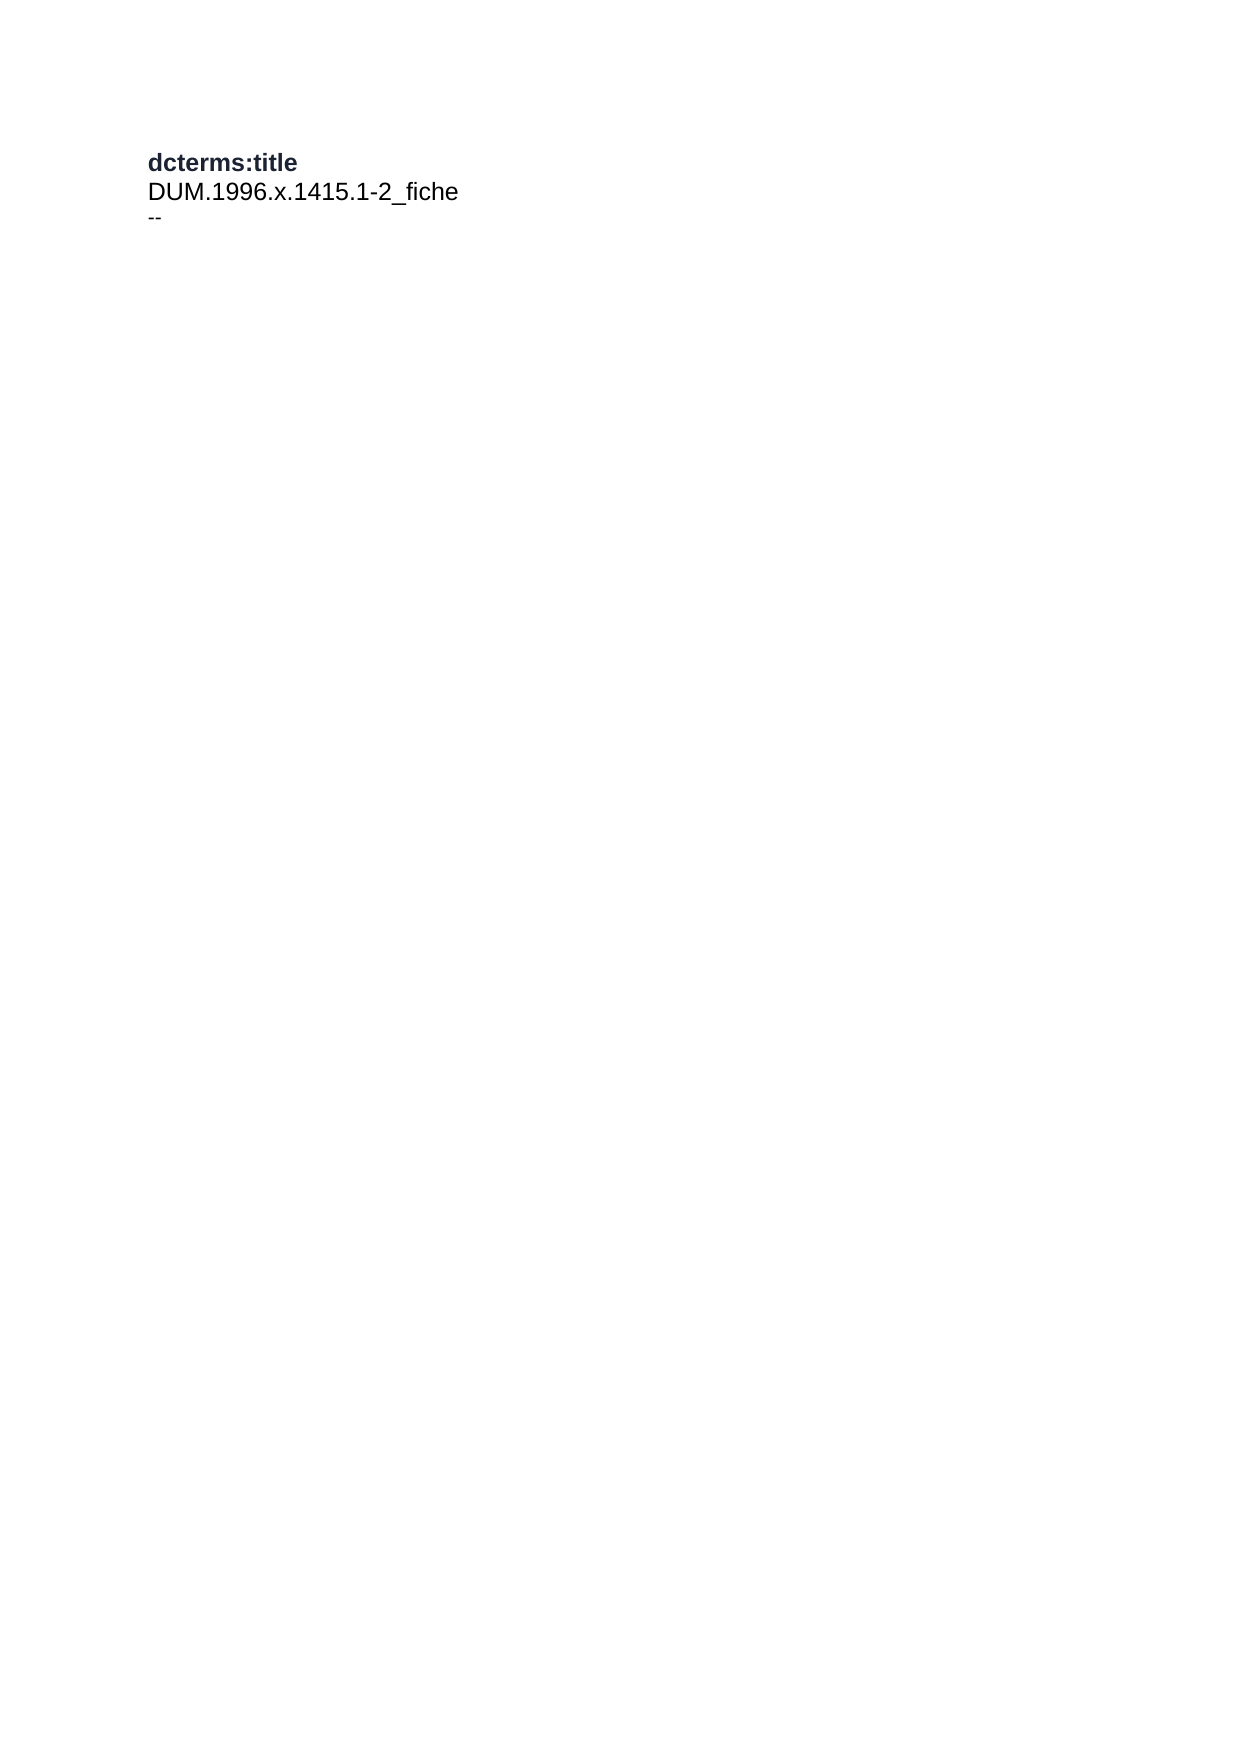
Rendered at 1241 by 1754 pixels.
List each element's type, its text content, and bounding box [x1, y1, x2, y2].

text -- [148, 205, 1092, 229]
text dcterms:title [148, 148, 1092, 176]
text DUM.1996.x.1415.1-2_fiche [148, 176, 1092, 205]
